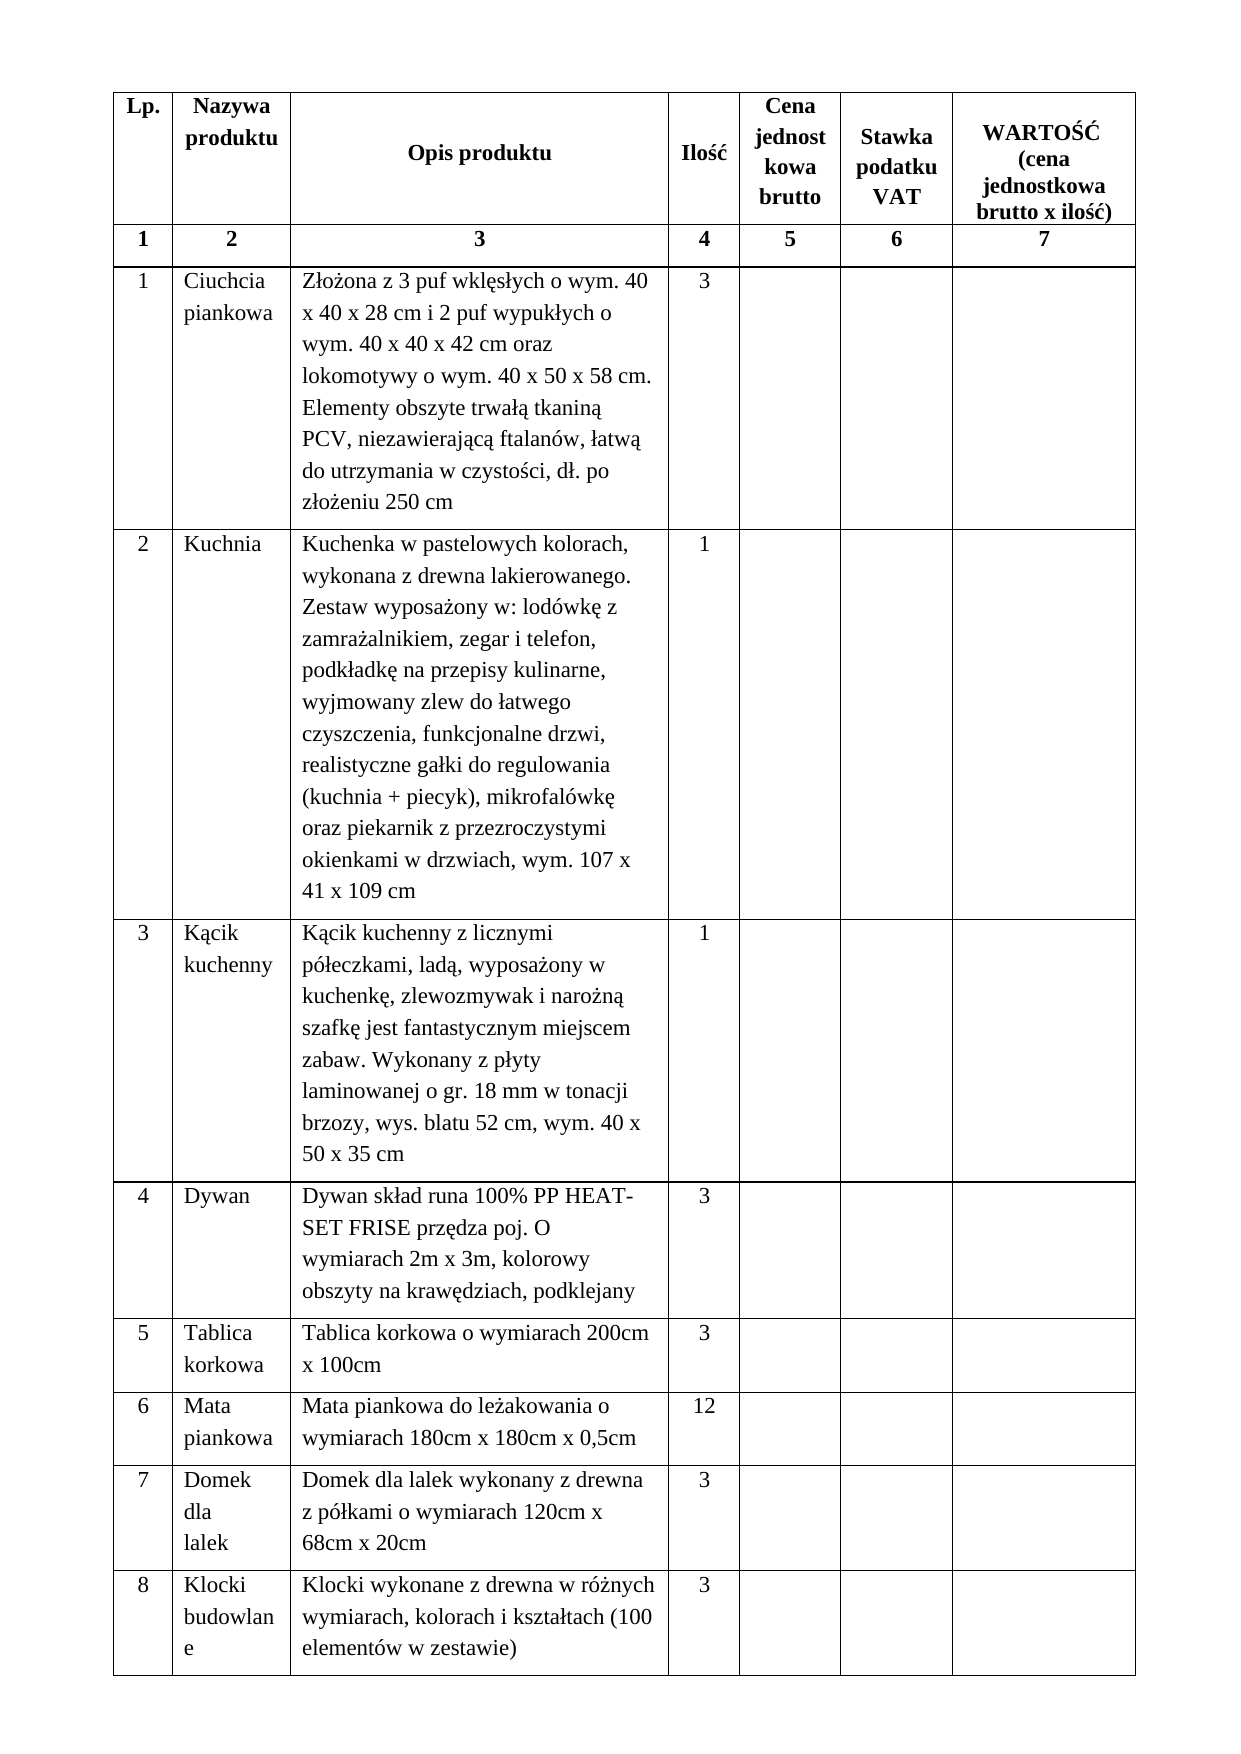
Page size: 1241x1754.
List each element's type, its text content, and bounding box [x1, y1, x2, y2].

table_header Opis produktu [291, 93, 668, 224]
table_cell [841, 1319, 952, 1392]
table_cell 3 [669, 1571, 739, 1675]
table_cell Tablica korkowa [173, 1319, 290, 1392]
table_cell [953, 530, 1135, 918]
table_cell 1 [114, 268, 172, 529]
table_cell 3 [114, 920, 172, 1181]
table_cell 1 [669, 920, 739, 1181]
table_cell Kącik kuchenny [173, 920, 290, 1181]
table_cell 1 [669, 530, 739, 918]
table_cell 3 [669, 1183, 739, 1318]
table_cell Złożona z 3 puf wklęsłych o wym. 40 x 40 x 28 cm i 2 puf wypukłych o wym. 40 x 40 x 42 cm oraz lokomotywy o wym. 40 x 50 x 58 cm. Elementy obszyte trwałą tkaniną PCV, niezawierającą ftalanów, łatwą do utrzymania w czystości, dł. po złożeniu 250 cm [291, 268, 668, 529]
table_cell 5 [114, 1319, 172, 1392]
table_cell [953, 1393, 1135, 1465]
table_cell Domek dla lalek wykonany z drewna z półkami o wymiarach 120cm x 68cm x 20cm [291, 1466, 668, 1570]
table_cell Mata piankowa do leżakowania o wymiarach 180cm x 180cm x 0,5cm [291, 1393, 668, 1465]
table_cell [841, 1466, 952, 1570]
table_header Stawka podatku VAT [841, 93, 952, 224]
table_cell 8 [114, 1571, 172, 1675]
table_cell [953, 1183, 1135, 1318]
table_cell 6 [841, 225, 952, 266]
table_cell Dywan skład runa 100% PP HEAT-SET FRISE przędza poj. O wymiarach 2m x 3m, kolorowy obszyty na krawędziach, podklejany [291, 1183, 668, 1318]
table_cell Kuchenka w pastelowych kolorach, wykonana z drewna lakierowanego. Zestaw wyposażony w: lodówkę z zamrażalnikiem, zegar i telefon, podkładkę na przepisy kulinarne, wyjmowany zlew do łatwego czyszczenia, funkcjonalne drzwi, realistyczne gałki do regulowania (kuchnia + piecyk), mikrofalówkę oraz piekarnik z przezroczystymi okienkami w drzwiach, wym. 107 x 41 x 109 cm [291, 530, 668, 918]
table_cell Mata piankowa [173, 1393, 290, 1465]
table_cell [953, 1319, 1135, 1392]
table_header Nazywa produktu [173, 93, 290, 224]
table_cell [740, 1393, 840, 1465]
table_cell Kuchnia [173, 530, 290, 918]
table_cell Klocki wykonane z drewna w różnych wymiarach, kolorach i kształtach (100 elementów w zestawie) [291, 1571, 668, 1675]
table_cell 4 [114, 1183, 172, 1318]
table_cell [740, 268, 840, 529]
table_cell [841, 268, 952, 529]
table_cell 7 [114, 1466, 172, 1570]
table_cell Kącik kuchenny z licznymi półeczkami, ladą, wyposażony w kuchenkę, zlewozmywak i narożną szafkę jest fantastycznym miejscem zabaw. Wykonany z płyty laminowanej o gr. 18 mm w tonacji brzozy, wys. blatu 52 cm, wym. 40 x 50 x 35 cm [291, 920, 668, 1181]
table_cell 1 [114, 225, 172, 266]
table_cell [953, 268, 1135, 529]
table_cell 3 [669, 1319, 739, 1392]
table_cell Domek dla lalek [173, 1466, 290, 1570]
table_cell 2 [114, 530, 172, 918]
table_header Ilość [669, 93, 739, 224]
table_cell 12 [669, 1393, 739, 1465]
table_cell [953, 1571, 1135, 1675]
table_cell [953, 920, 1135, 1181]
table_cell 3 [669, 1466, 739, 1570]
table_cell [740, 920, 840, 1181]
table_cell 5 [740, 225, 840, 266]
table_cell [841, 530, 952, 918]
table_header Cena jednostkowa brutto [740, 93, 840, 224]
table_cell [953, 1466, 1135, 1570]
table_header Lp. [114, 93, 172, 224]
table_cell [740, 1466, 840, 1570]
table_cell Klocki budowlane [173, 1571, 290, 1675]
table_cell 3 [669, 268, 739, 529]
table_cell [841, 1571, 952, 1675]
table_cell [740, 1183, 840, 1318]
table_cell [841, 920, 952, 1181]
table_cell [740, 1571, 840, 1675]
table_cell [740, 530, 840, 918]
table_cell Ciuchcia piankowa [173, 268, 290, 529]
table_cell Tablica korkowa o wymiarach 200cm x 100cm [291, 1319, 668, 1392]
table_cell Dywan [173, 1183, 290, 1318]
table_cell 3 [291, 225, 668, 266]
table_cell 4 [669, 225, 739, 266]
table_cell 7 [953, 225, 1135, 266]
table_cell 6 [114, 1393, 172, 1465]
table_cell 2 [173, 225, 290, 266]
table_cell [841, 1393, 952, 1465]
table_cell [841, 1183, 952, 1318]
table_header WARTOŚĆ (cena jednostkowa brutto x ilość) [953, 93, 1135, 224]
table_cell [740, 1319, 840, 1392]
